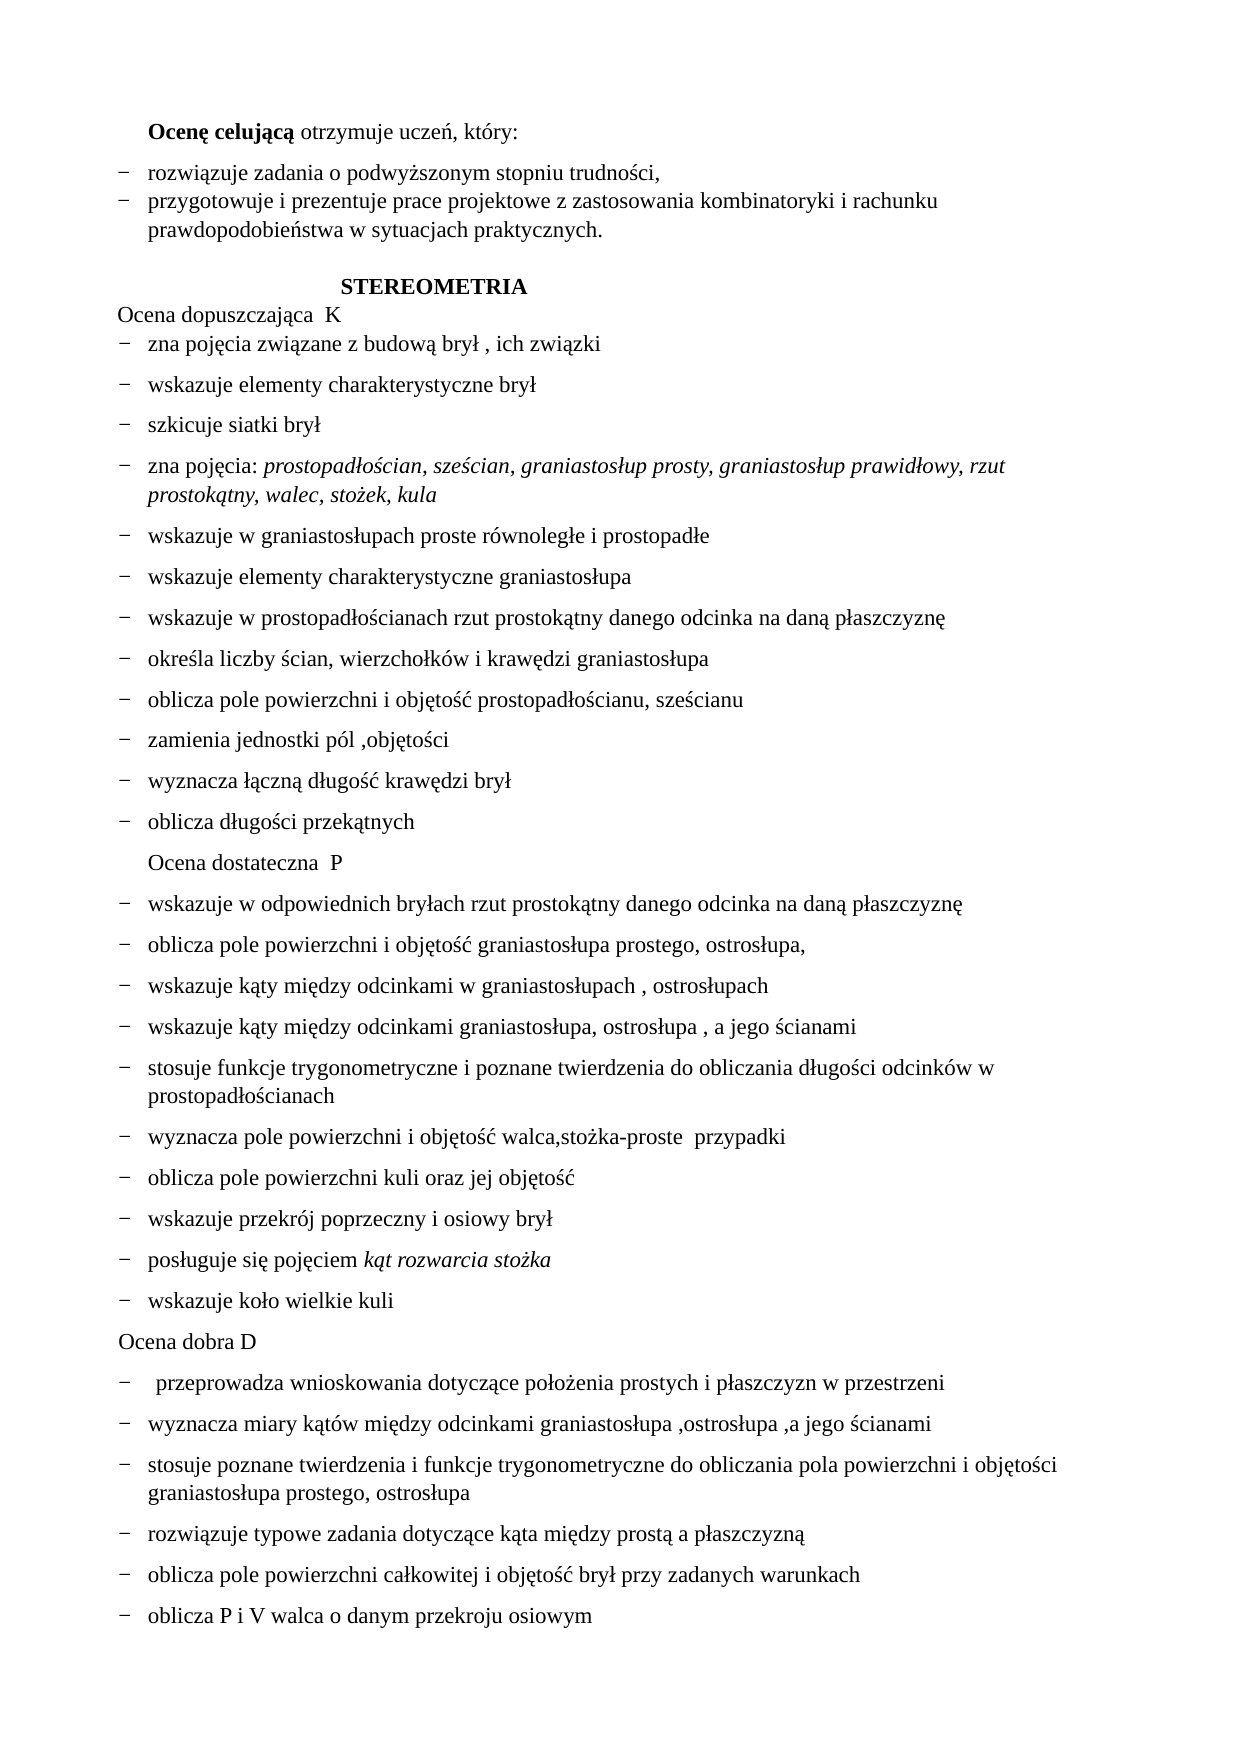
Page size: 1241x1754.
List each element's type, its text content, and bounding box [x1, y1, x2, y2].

list wskazuje kąty między odcinkami graniastosłupa, ostrosłupa , a jego ścianami [118, 1013, 1122, 1039]
list wskazuje elementy charakterystyczne graniastosłupa [118, 563, 1122, 589]
text Ocena dopuszczająca K [117, 301, 1122, 328]
list oblicza P i V walca o danym przekroju osiowym [118, 1602, 1122, 1628]
list zna pojęcia związane z budową brył , ich związki [118, 330, 1122, 356]
list wskazuje w prostopadłościanach rzut prostokątny danego odcinka na daną płaszczyznę [118, 604, 1122, 630]
list wskazuje przekrój poprzeczny i osiowy brył [118, 1205, 1122, 1232]
list przeprowadza wnioskowania dotyczące położenia prostych i płaszczyzn w przestrzeni [118, 1369, 1122, 1395]
list oblicza pole powierzchni i objętość prostopadłościanu, sześcianu [118, 686, 1122, 712]
list wskazuje w graniastosłupach proste równoległe i prostopadłe [118, 522, 1122, 548]
list rozwiązuje typowe zadania dotyczące kąta między prostą a płaszczyzną [118, 1520, 1122, 1547]
list oblicza pole powierzchni całkowitej i objętość brył przy zadanych warunkach [118, 1561, 1122, 1588]
list Ocena dostateczna P [118, 849, 1122, 876]
list oblicza pole powierzchni i objętość graniastosłupa prostego, ostrosłupa, [118, 931, 1122, 958]
list posługuje się pojęciem kąt rozwarcia stożka [118, 1246, 1122, 1273]
list przygotowuje i prezentuje prace projektowe z zastosowania kombinatoryki i rachunku prawdopodobieństwa w sytuacjach praktycznych. [117, 187, 1122, 242]
list stosuje funkcje trygonometryczne i poznane twierdzenia do obliczania długości odcinków w prostopadłościanach [118, 1054, 1122, 1109]
list wyznacza pole powierzchni i objętość walca,stożka-proste przypadki [118, 1123, 1122, 1150]
list rozwiązuje zadania o podwyższonym stopniu trudności, [117, 159, 1122, 185]
list szkicuje siatki brył [118, 412, 1122, 438]
text STEREOMETRIA [117, 273, 1122, 299]
list oblicza długości przekątnych [118, 808, 1122, 835]
list zna pojęcia: prostopadłościan, sześcian, graniastosłup prosty, graniastosłup prawidłowy, rzut prostokątny, walec, stożek, kula [118, 452, 1122, 507]
list wskazuje w odpowiednich bryłach rzut prostokątny danego odcinka na daną płaszczyznę [118, 890, 1122, 917]
list wyznacza miary kątów między odcinkami graniastosłupa ,ostrosłupa ,a jego ścianami [118, 1410, 1122, 1436]
list zamienia jednostki pól ,objętości [118, 727, 1122, 753]
list Ocena dobra D [118, 1328, 1122, 1354]
list stosuje poznane twierdzenia i funkcje trygonometryczne do obliczania pola powierzchni i objętości graniastosłupa prostego, ostrosłupa [118, 1451, 1122, 1506]
list wskazuje koło wielkie kuli [118, 1287, 1122, 1313]
list Ocenę celującą otrzymuje uczeń, który: [118, 118, 1122, 144]
list wskazuje elementy charakterystyczne brył [118, 371, 1122, 397]
list wskazuje kąty między odcinkami w graniastosłupach , ostrosłupach [118, 972, 1122, 998]
list wyznacza łączną długość krawędzi brył [118, 767, 1122, 794]
list określa liczby ścian, wierzchołków i krawędzi graniastosłupa [118, 645, 1122, 671]
list oblicza pole powierzchni kuli oraz jej objętość [118, 1164, 1122, 1191]
